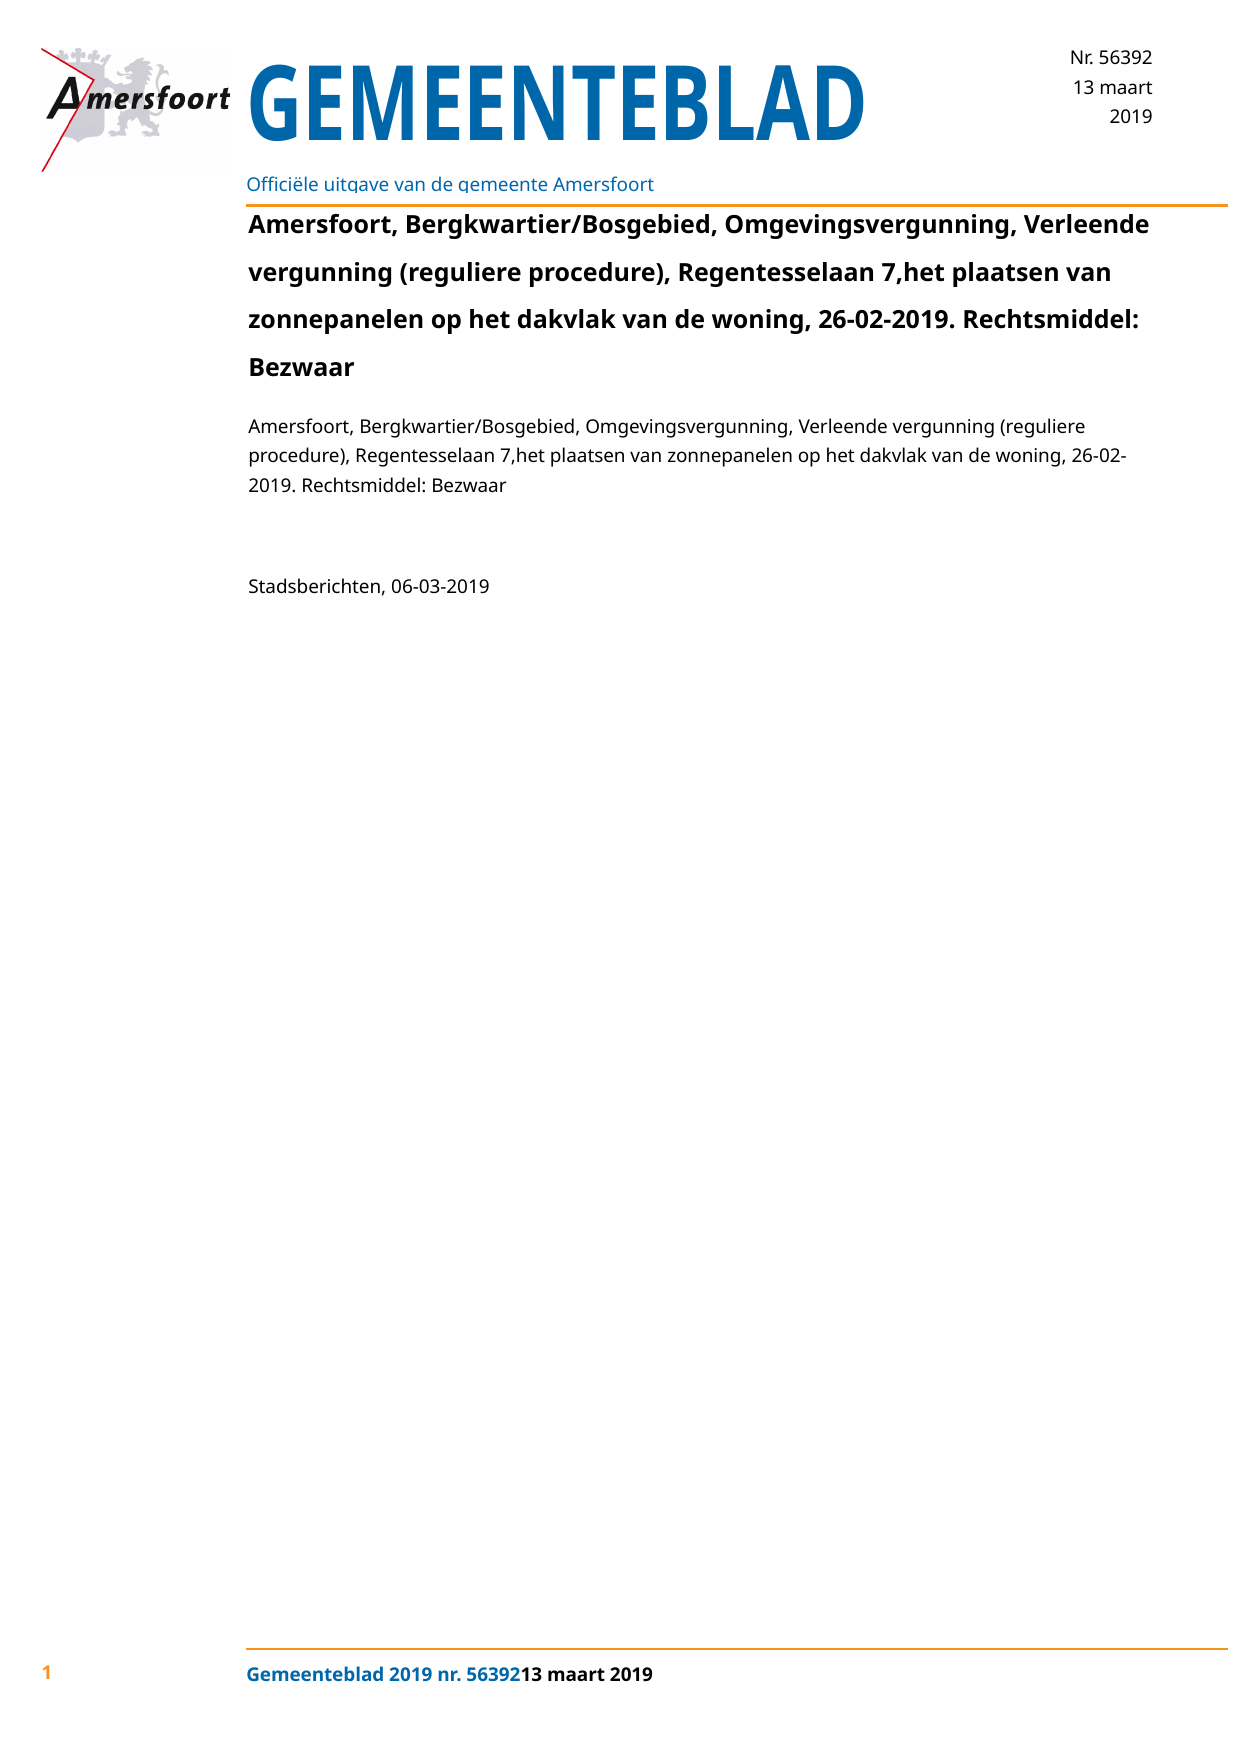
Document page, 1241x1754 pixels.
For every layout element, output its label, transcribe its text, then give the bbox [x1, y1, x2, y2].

text Stadsberichten, 06-03-2019 [248, 573, 1152, 599]
text Amersfoort, Bergkwartier/Bosgebied, Omgevingsvergunning, Verleende vergunning (reguliere procedure), Regentesselaan 7,het plaatsen van zonnepanelen op het dakvlak van de woning, 26-02-2019. Rechtsmiddel: Bezwaar [248, 413, 1152, 498]
text Amersfoort, Bergkwartier/Bosgebied, Omgevingsvergunning, Verleende vergunning (reguliere procedure), Regentesselaan 7,het plaatsen van zonnepanelen op het dakvlak van de woning, 26-02-2019. Rechtsmiddel: Bezwaar [248, 207, 1152, 384]
picture [41, 47, 231, 172]
